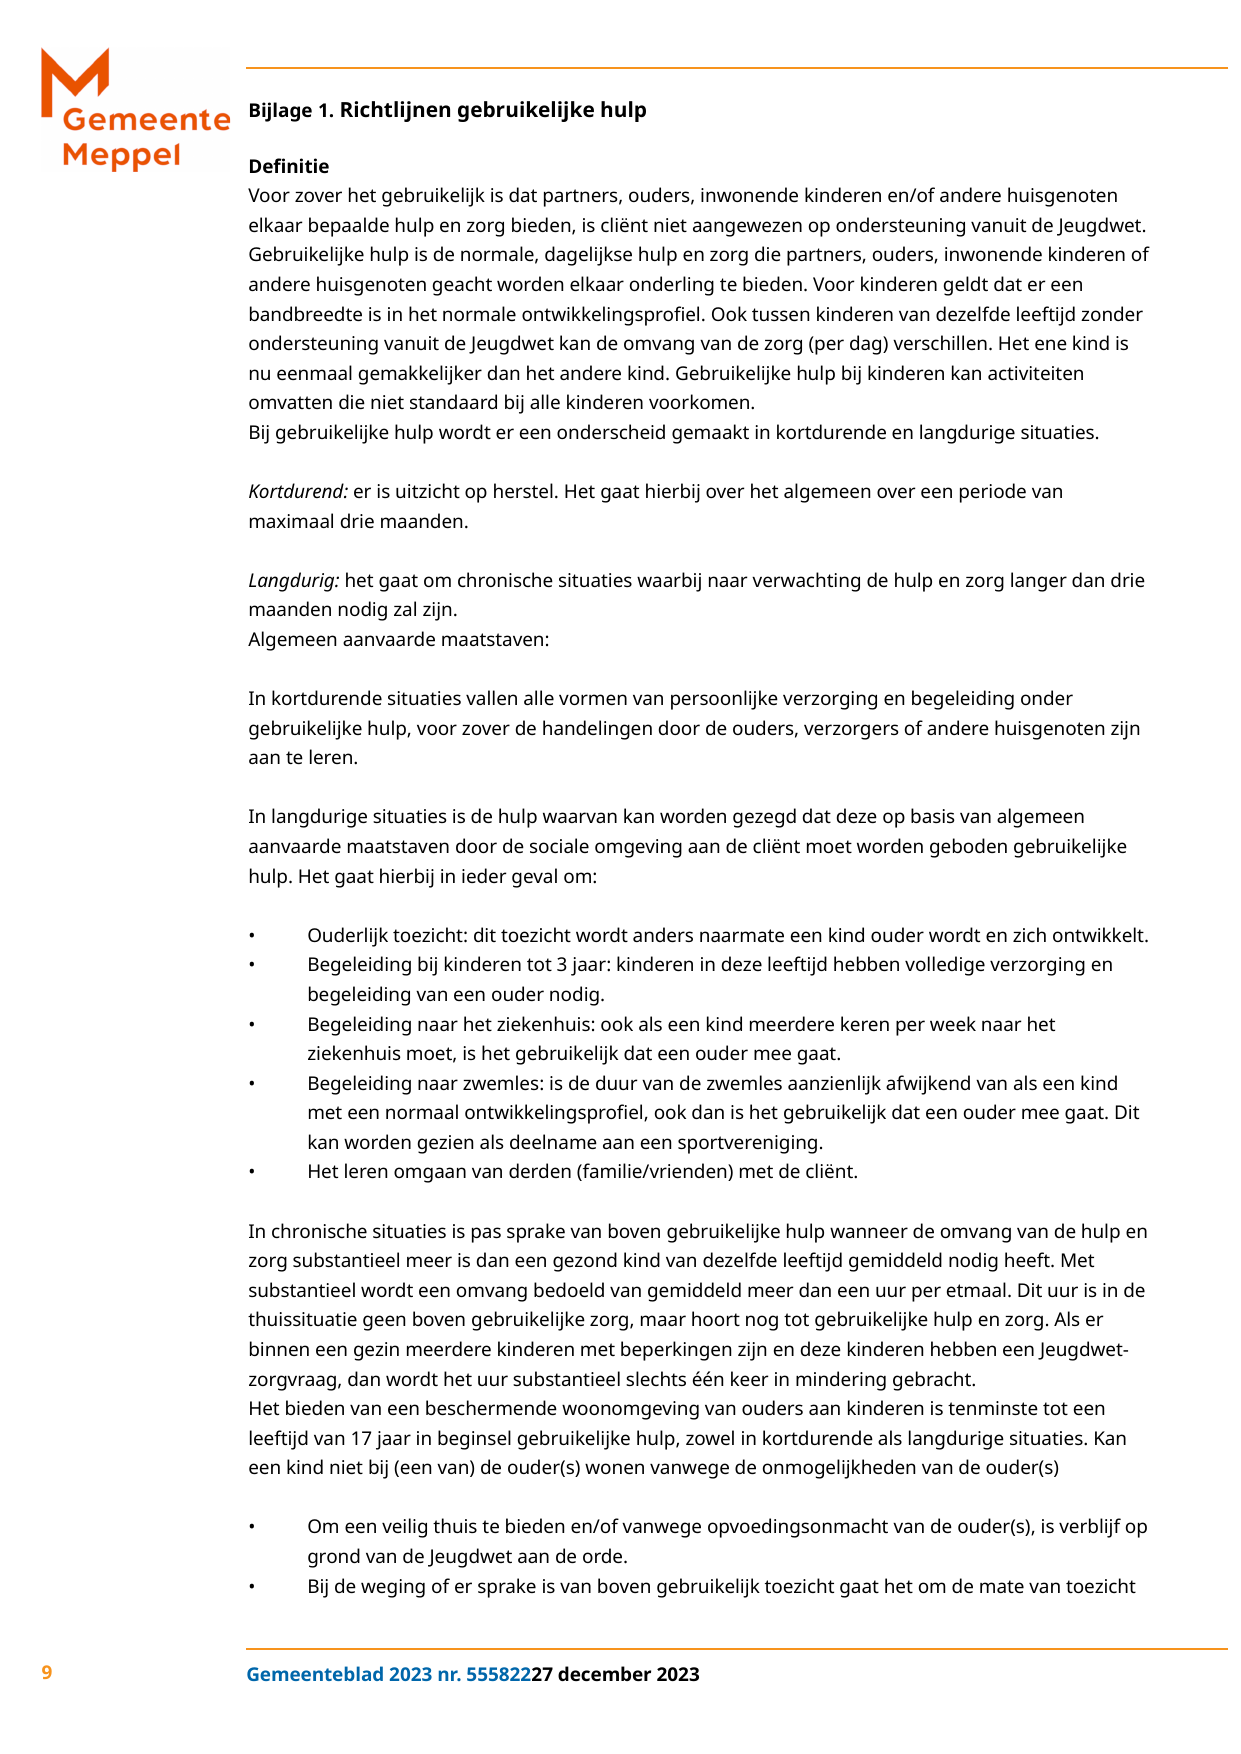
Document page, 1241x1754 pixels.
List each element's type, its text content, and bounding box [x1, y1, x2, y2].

text Kortdurend: er is uitzicht op herstel. Het gaat hierbij over het algemeen over een periode van maximaal drie maanden. [248, 478, 1152, 534]
text In kortdurende situaties vallen alle vormen van persoonlijke verzorging en begeleiding onder gebruikelijke hulp, voor zover de handelingen door de ouders, verzorgers of andere huisgenoten zijn aan te leren. [248, 685, 1152, 770]
text Algemeen aanvaarde maatstaven: [248, 626, 1152, 652]
text In langdurige situaties is de hulp waarvan kan worden gezegd dat deze op basis van algemeen aanvaarde maatstaven door de sociale omgeving aan de cliënt moet worden geboden gebruikelijke hulp. Het gaat hierbij in ieder geval om: [248, 804, 1152, 889]
text Gebruikelijke hulp is de normale, dagelijkse hulp en zorg die partners, ouders, inwonende kinderen of andere huisgenoten geacht worden elkaar onderling te bieden. Voor kinderen geldt dat er een bandbreedte is in het normale ontwikkelingsprofiel. Ook tussen kinderen van dezelfde leeftijd zonder ondersteuning vanuit de Jeugdwet kan de omvang van de zorg (per dag) verschillen. Het ene kind is nu eenmaal gemakkelijker dan het andere kind. Gebruikelijke hulp bij kinderen kan activiteiten omvatten die niet standaard bij alle kinderen voorkomen. [248, 242, 1152, 415]
text Het bieden van een beschermende woonomgeving van ouders aan kinderen is tenminste tot een leeftijd van 17 jaar in beginsel gebruikelijke hulp, zowel in kortdurende als langdurige situaties. Kan een kind niet bij (een van) de ouder(s) wonen vanwege de onmogelijkheden van de ouder(s) [248, 1395, 1152, 1480]
list Ouderlijk toezicht: dit toezicht wordt anders naarmate een kind ouder wordt en zich ontwikkelt. [248, 922, 1152, 948]
text Voor zover het gebruikelijk is dat partners, ouders, inwonende kinderen en/of andere huisgenoten elkaar bepaalde hulp en zorg bieden, is cliënt niet aangewezen op ondersteuning vanuit de Jeugdwet. [248, 182, 1152, 238]
text Definitie [248, 153, 1152, 179]
list Begeleiding naar het ziekenhuis: ook als een kind meerdere keren per week naar het ziekenhuis moet, is het gebruikelijk dat een ouder mee gaat. [248, 1011, 1152, 1066]
list Begeleiding bij kinderen tot 3 jaar: kinderen in deze leeftijd hebben volledige verzorging en begeleiding van een ouder nodig. [248, 952, 1152, 1007]
text In chronische situaties is pas sprake van boven gebruikelijke hulp wanneer de omvang van de hulp en zorg substantieel meer is dan een gezond kind van dezelfde leeftijd gemiddeld nodig heeft. Met substantieel wordt een omvang bedoeld van gemiddeld meer dan een uur per etmaal. Dit uur is in de thuissituatie geen boven gebruikelijke zorg, maar hoort nog tot gebruikelijke hulp en zorg. Als er binnen een gezin meerdere kinderen met beperkingen zijn en deze kinderen hebben een Jeugdwet-zorgvraag, dan wordt het uur substantieel slechts één keer in mindering gebracht. [248, 1218, 1152, 1392]
list Het leren omgaan van derden (familie/vrienden) met de cliënt. [248, 1159, 1152, 1184]
list Om een veilig thuis te bieden en/of vanwege opvoedingsonmacht van de ouder(s), is verblijf op grond van de Jeugdwet aan de orde. [248, 1514, 1152, 1569]
list Bij de weging of er sprake is van boven gebruikelijk toezicht gaat het om de mate van toezicht [248, 1573, 1152, 1599]
text Bijlage 1. Richtlijnen gebruikelijke hulp [248, 95, 1152, 123]
text Langdurig: het gaat om chronische situaties waarbij naar verwachting de hulp en zorg langer dan drie maanden nodig zal zijn. [248, 567, 1152, 622]
picture [41, 47, 231, 172]
list Begeleiding naar zwemles: is de duur van de zwemles aanzienlijk afwijkend van als een kind met een normaal ontwikkelingsprofiel, ook dan is het gebruikelijk dat een ouder mee gaat. Dit kan worden gezien als deelname aan een sportvereniging. [248, 1070, 1152, 1155]
text Bij gebruikelijke hulp wordt er een onderscheid gemaakt in kortdurende en langdurige situaties. [248, 419, 1152, 445]
